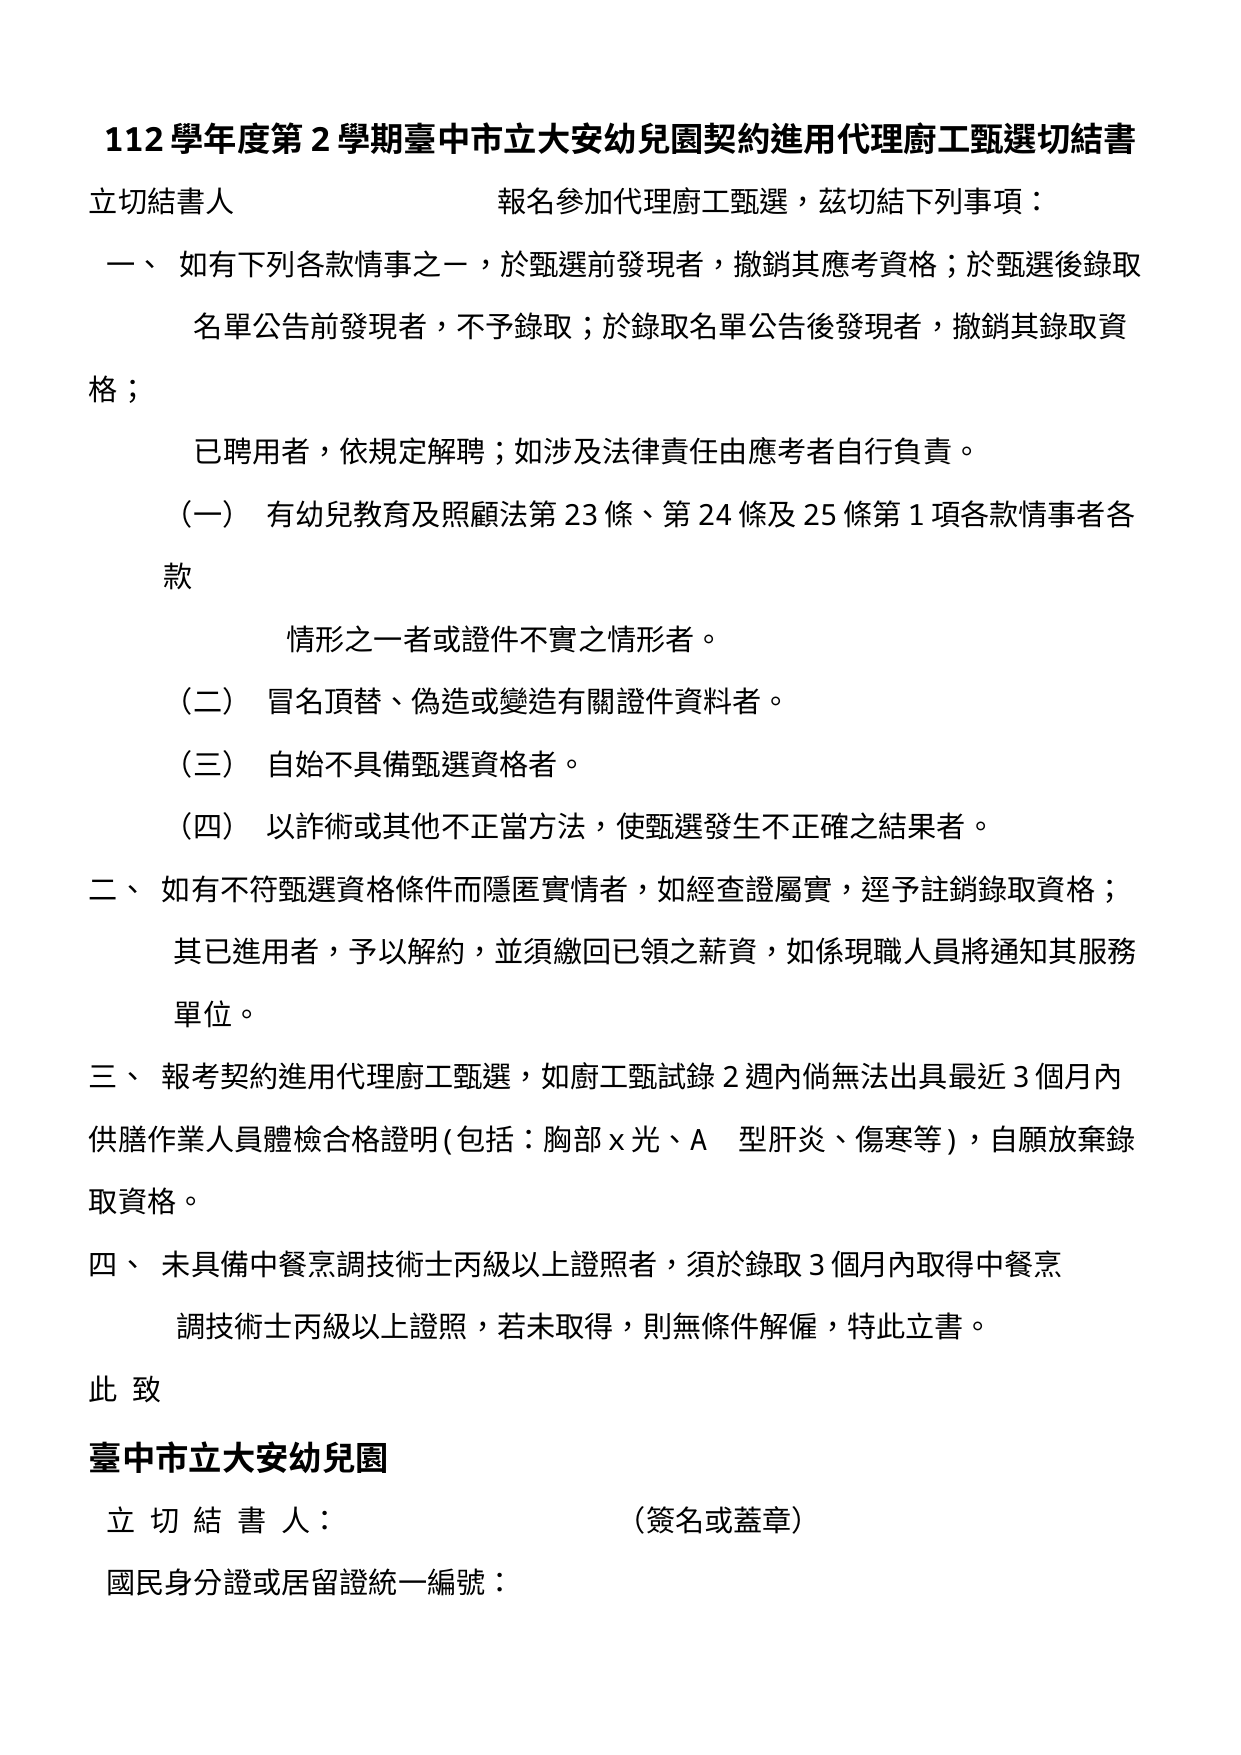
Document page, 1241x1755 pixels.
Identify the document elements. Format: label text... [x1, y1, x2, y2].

text 調技術士丙級以上證照，若未取得，則無條件解僱，特此立書。 [89, 1283, 1152, 1346]
text 112學年度第2學期臺中市立大安幼兒園契約進用代理廚工甄選切結書 [89, 96, 1152, 158]
text （一） 有幼兒教育及照顧法第23條、第24條及25條第1項各款情事者各款 [164, 471, 1152, 596]
text （二） 冒名頂替、偽造或變造有關證件資料者。 [164, 658, 1152, 721]
text 四、 未具備中餐烹調技術士丙級以上證照者，須於錄取3個月內取得中餐烹 [89, 1221, 1152, 1283]
text 立 切 結 書 人： （簽名或蓋章） [89, 1477, 1152, 1539]
text 情形之一者或證件不實之情形者。 [164, 596, 1152, 658]
text 國民身分證或居留證統一編號： [89, 1539, 1152, 1602]
text （四） 以詐術或其他不正當方法，使甄選發生不正確之結果者。 [164, 783, 1152, 846]
text 二、 如有不符甄選資格條件而隱匿實情者，如經查證屬實，逕予註銷錄取資格； 其已進用者，予以解約，並須繳回已領之薪資，如係現職人員將通知其服務 單位。 [89, 846, 1152, 1033]
text 一、 如有下列各款情事之ㄧ，於甄選前發現者，撤銷其應考資格；於甄選後錄取 [89, 221, 1152, 283]
text 三、 報考契約進用代理廚工甄選，如廚工甄試錄2週內倘無法出具最近3個月內供膳作業人員體檢合格證明(包括：胸部ｘ光、A 型肝炎、傷寒等)，自願放棄錄取資格。 [89, 1033, 1152, 1221]
text 此 致 [89, 1346, 1152, 1408]
text 已聘用者，依規定解聘；如涉及法律責任由應考者自行負責。 [89, 408, 1152, 471]
text 臺中市立大安幼兒園 [89, 1414, 1152, 1477]
text （三） 自始不具備甄選資格者。 [164, 721, 1152, 783]
text 立切結書人 報名參加代理廚工甄選，茲切結下列事項： [89, 158, 1152, 221]
text 名單公告前發現者，不予錄取；於錄取名單公告後發現者，撤銷其錄取資格； [89, 283, 1152, 408]
